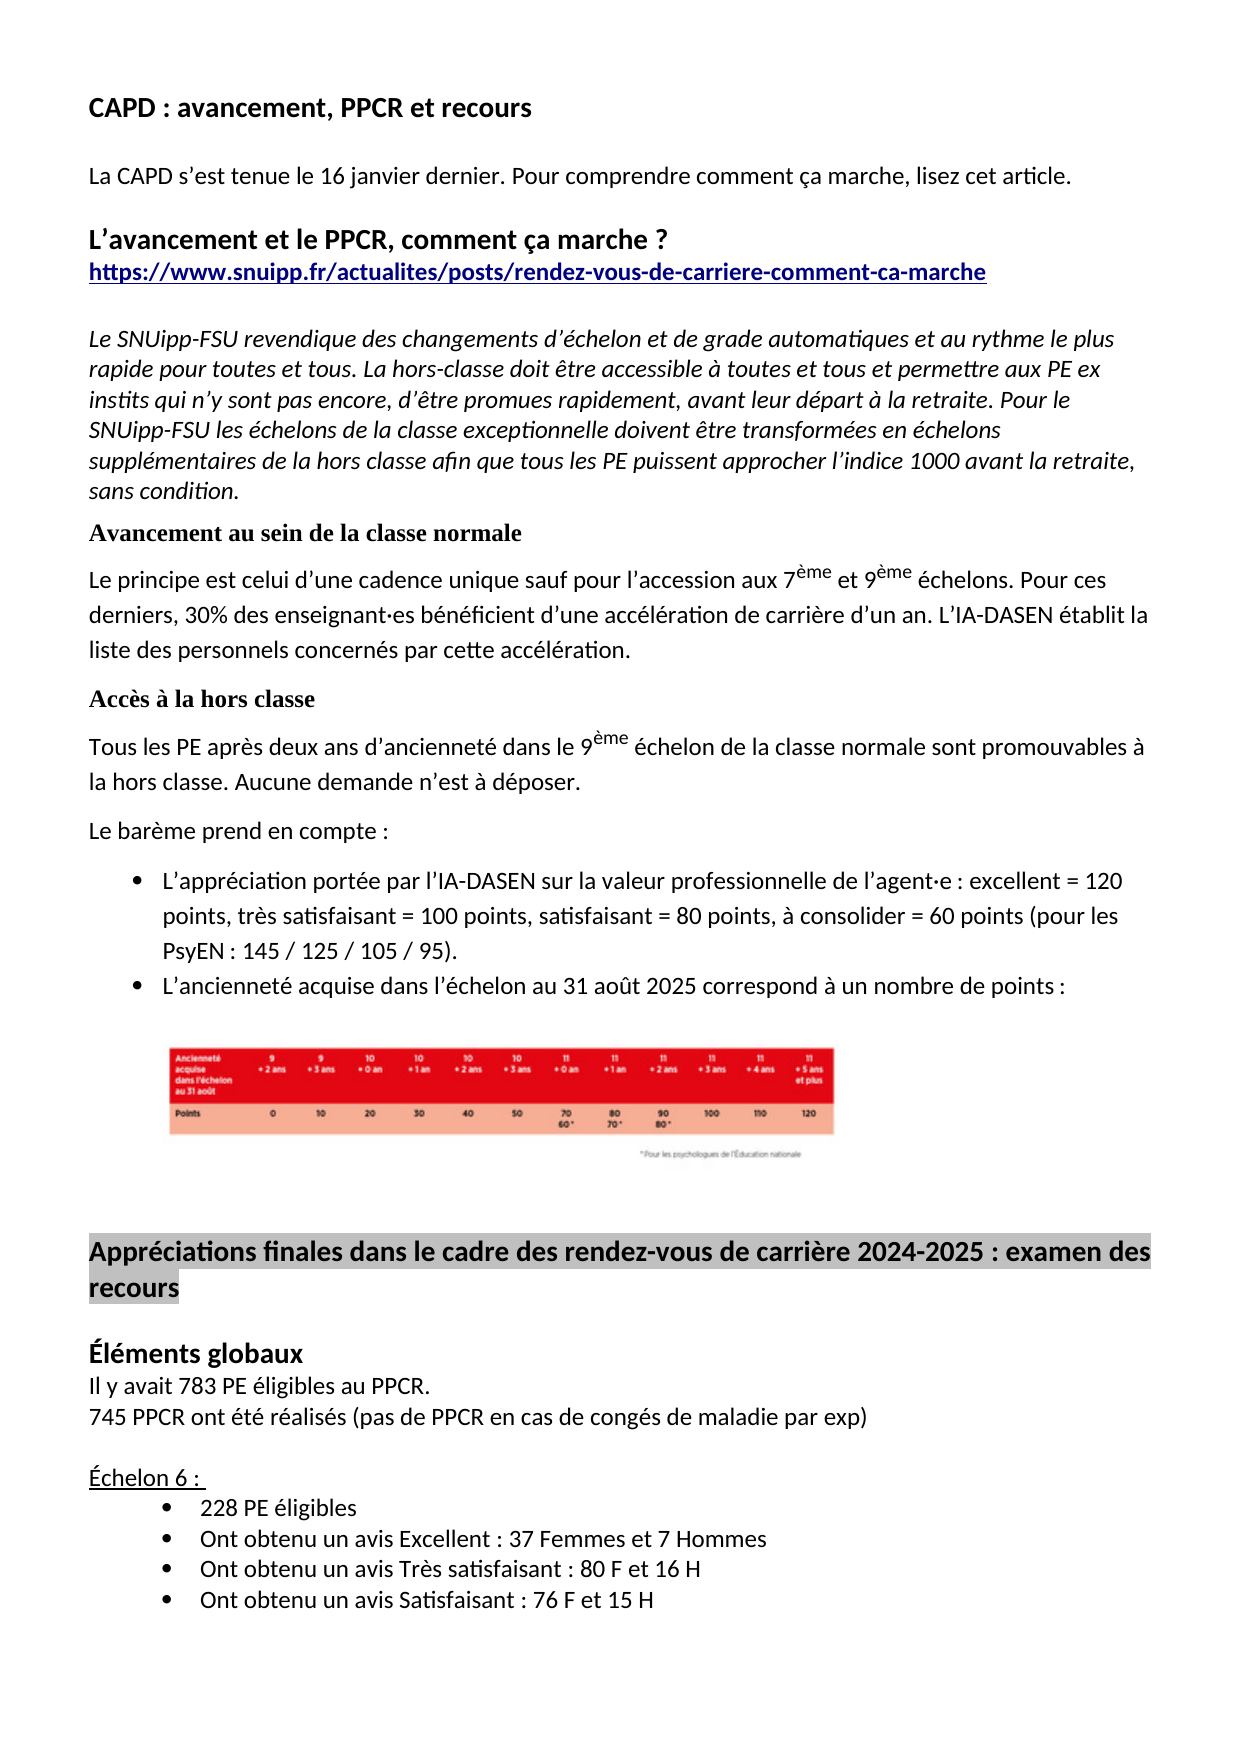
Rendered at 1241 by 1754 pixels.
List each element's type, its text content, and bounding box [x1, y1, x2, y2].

text Éléments globaux [89, 1335, 1152, 1370]
text 745 PPCR ont été réalisés (pas de PPCR en cas de congés de maladie par exp) [89, 1401, 1152, 1431]
text Échelon 6 : [89, 1462, 1152, 1492]
list L’appréciation portée par l’IA-DASEN sur la valeur professionnelle de l’agent·e : excellent = 120 points, très satisfaisant = 100 points, satisfaisant = 80 points, à consolider = 60 points (pour les PsyEN : 145 / 125 / 105 / 95). [133, 865, 1152, 965]
text CAPD : avancement, PPCR et recours [89, 89, 1152, 124]
list Ont obtenu un avis Satisfaisant : 76 F et 15 H [162, 1584, 1152, 1614]
text Le principe est celui d’une cadence unique sauf pour l’accession aux 7ème et 9ème échelons. Pour ces derniers, 30% des enseignant·es bénéficient d’une accélération de carrière d’un an. L’IA-DASEN établit la liste des personnels concernés par cette accélération. [89, 559, 1152, 665]
text https://www.snuipp.fr/actualites/posts/rendez-vous-de-carriere-comment-ca-marche [89, 257, 1152, 287]
text Le barème prend en compte : [89, 815, 1152, 846]
text La CAPD s’est tenue le 16 janvier dernier. Pour comprendre comment ça marche, lisez cet article. [89, 160, 1152, 190]
text Le SNUipp-FSU revendique des changements d’échelon et de grade automatiques et au rythme le plus rapide pour toutes et tous. La hors-classe doit être accessible à toutes et tous et permettre aux PE ex instits qui n’y sont pas encore, d’être promues rapidement, avant leur départ à la retraite. Pour le SNUipp-FSU les échelons de la classe exceptionnelle doivent être transformées en échelons supplémentaires de la hors classe afin que tous les PE puissent approcher l’indice 1000 avant la retraite, sans condition. [89, 323, 1152, 506]
text L’avancement et le PPCR, comment ça marche ? [89, 221, 1152, 257]
text Il y avait 783 PE éligibles au PPCR. [89, 1370, 1152, 1401]
list Ont obtenu un avis Excellent : 37 Femmes et 7 Hommes [162, 1523, 1152, 1553]
text Appréciations finales dans le cadre des rendez-vous de carrière 2024-2025 : examen des recours [89, 1233, 1152, 1304]
list L’ancienneté acquise dans l’échelon au 31 août 2025 correspond à un nombre de points : [133, 970, 1152, 1000]
subtitle Accès à la hors classe [89, 684, 1152, 713]
text Tous les PE après deux ans d’ancienneté dans le 9ème échelon de la classe normale sont promouvables à la hors classe. Aucune demande n’est à déposer. [89, 726, 1152, 796]
picture [151, 1032, 855, 1175]
subtitle Avancement au sein de la classe normale [89, 518, 1152, 547]
list 228 PE éligibles [162, 1492, 1152, 1523]
list Ont obtenu un avis Très satisfaisant : 80 F et 16 H [162, 1553, 1152, 1584]
